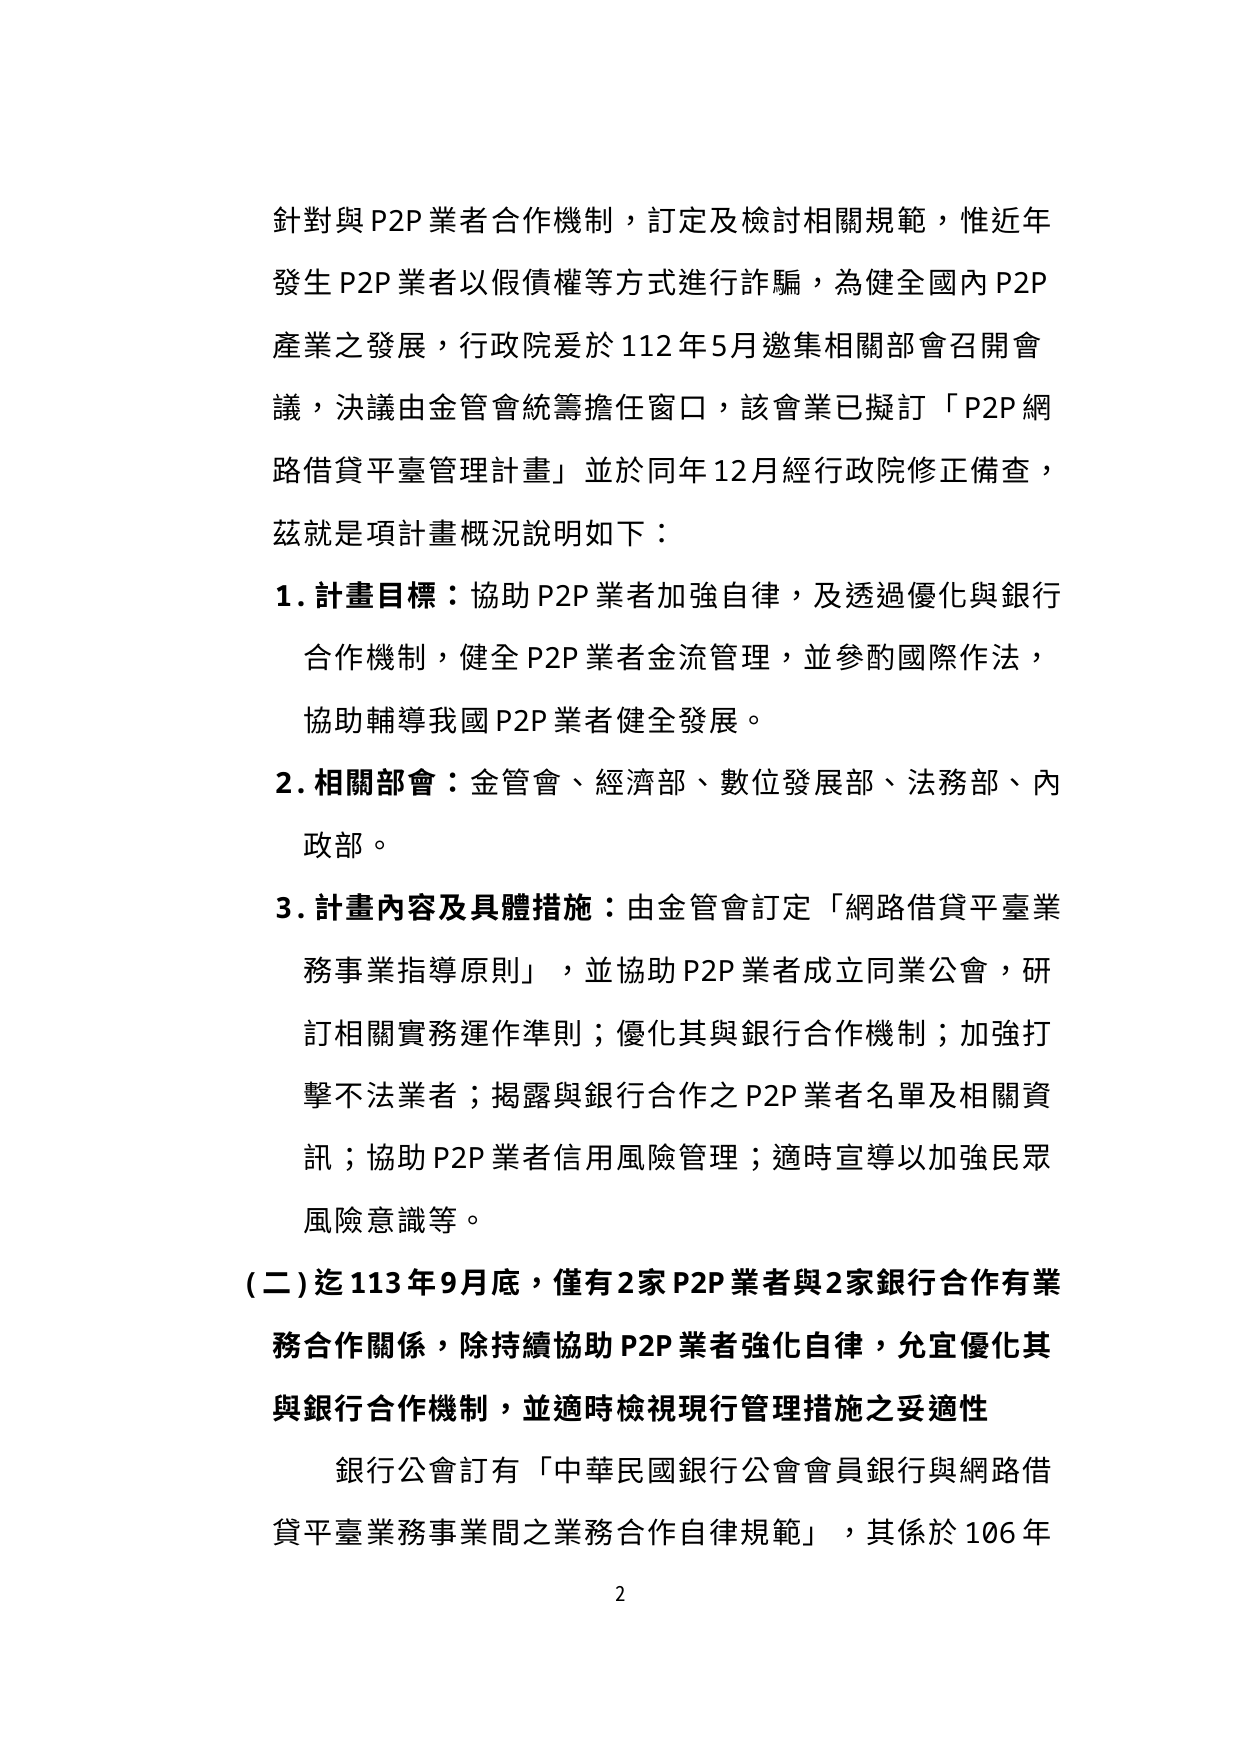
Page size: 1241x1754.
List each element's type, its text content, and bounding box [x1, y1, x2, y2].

text (二)迄113年9月底，僅有2家P2P業者與2家銀行合作有業務合作關係，除持續協助P2P業者強化自律，允宜優化其與銀行合作機制，並適時檢視現行管理措施之妥適性 [236, 1240, 1063, 1427]
text 針對與P2P業者合作機制，訂定及檢討相關規範，惟近年發生P2P業者以假債權等方式進行詐騙，為健全國內P2P產業之發展，行政院爰於112年5月邀集相關部會召開會議，決議由金管會統籌擔任窗口，該會業已擬訂「P2P網路借貸平臺管理計畫」並於同年12月經行政院修正備查，茲就是項計畫概況說明如下： [266, 177, 1063, 552]
text 銀行公會訂有「中華民國銀行公會會員銀行與網路借貸平臺業務事業間之業務合作自律規範」，其係於106年 [266, 1427, 1063, 1552]
text 1.計畫目標：協助P2P業者加強自律，及透過優化與銀行合作機制，健全P2P業者金流管理，並參酌國際作法，協助輔導我國P2P業者健全發展。 [266, 552, 1063, 740]
text 2.相關部會：金管會、經濟部、數位發展部、法務部、內政部。 [266, 740, 1063, 865]
text 3.計畫內容及具體措施：由金管會訂定「網路借貸平臺業務事業指導原則」，並協助P2P業者成立同業公會，研訂相關實務運作準則；優化其與銀行合作機制；加強打擊不法業者；揭露與銀行合作之P2P業者名單及相關資訊；協助P2P業者信用風險管理；適時宣導以加強民眾風險意識等。 [266, 865, 1063, 1240]
